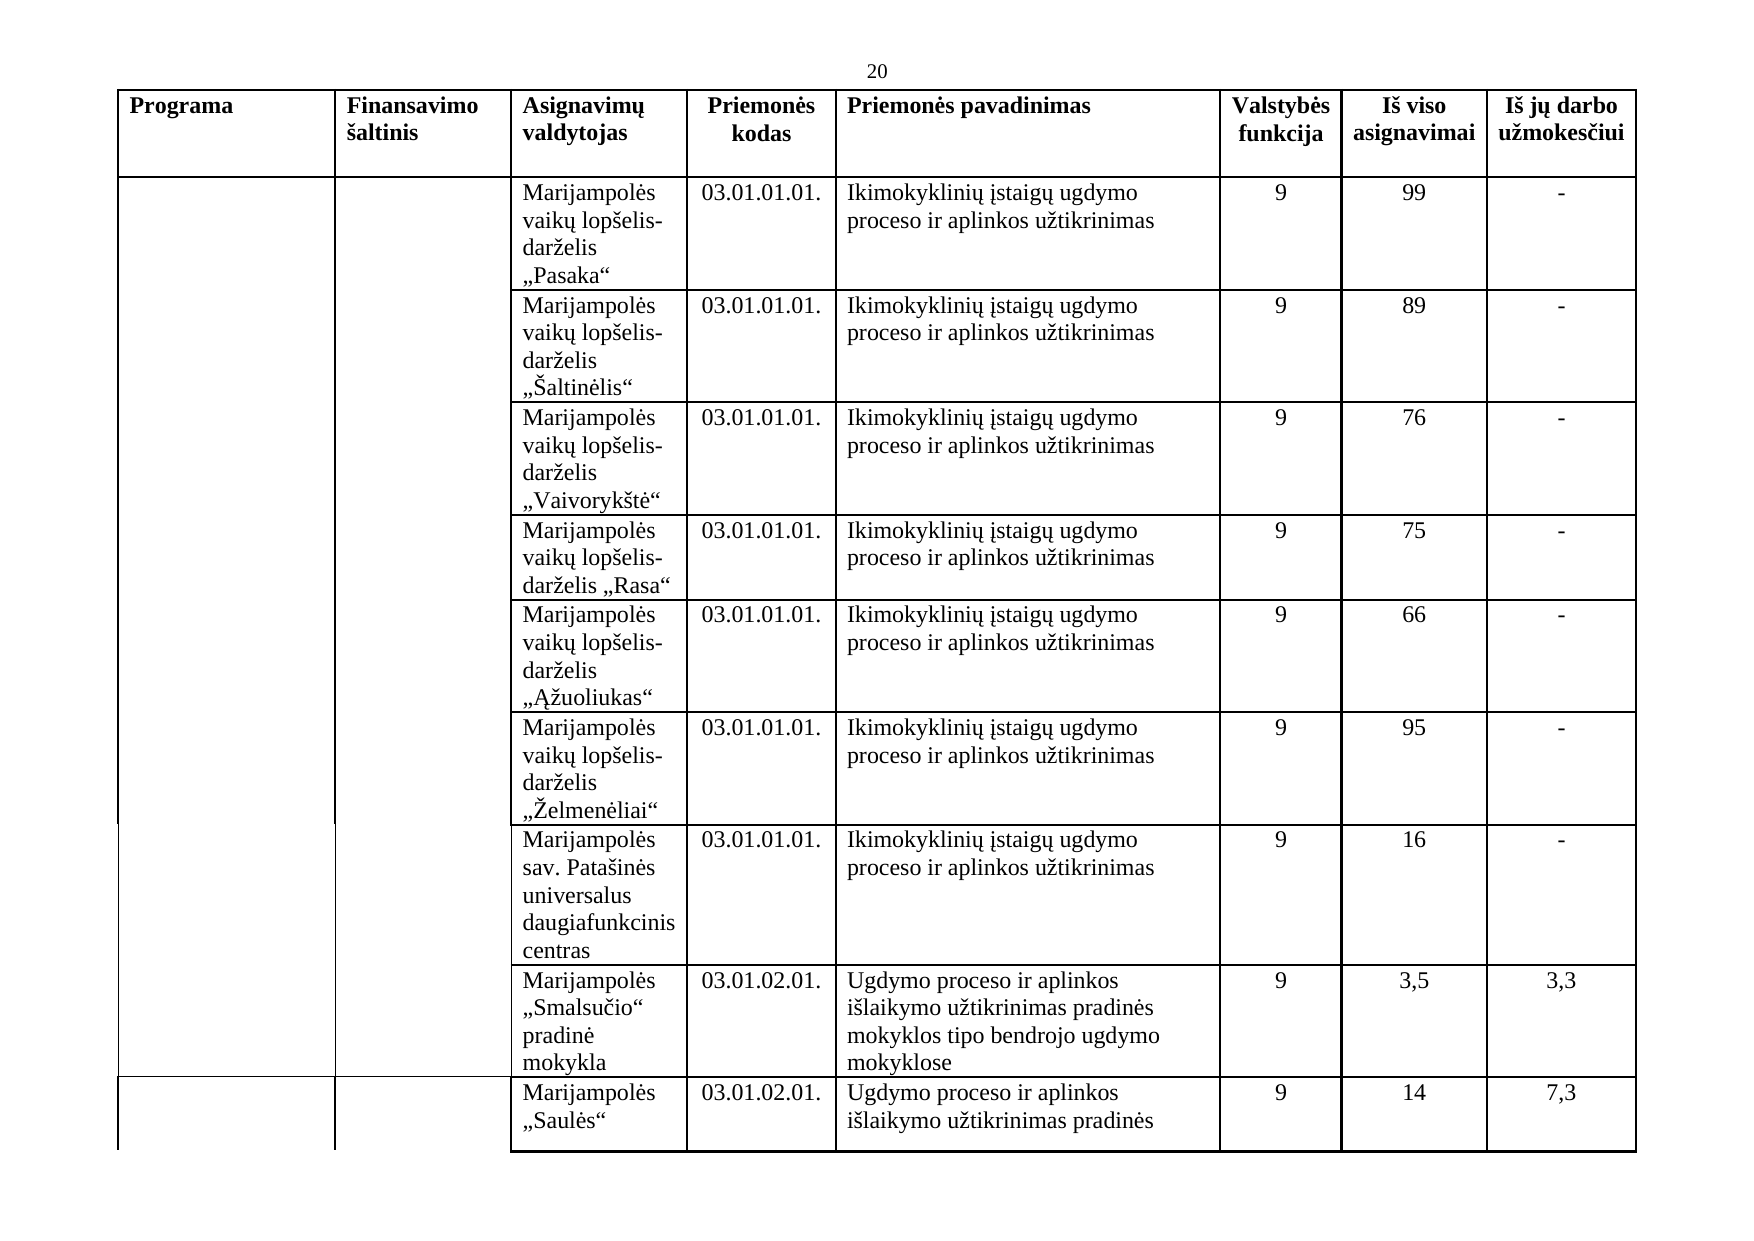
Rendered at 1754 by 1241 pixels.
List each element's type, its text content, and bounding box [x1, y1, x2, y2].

table_cell 03.01.02.01. [688, 966, 835, 1076]
table_cell 03.01.01.01. [688, 291, 835, 401]
table_cell Ikimokyklinių įstaigų ugdymo proceso ir aplinkos užtikrinimas [837, 516, 1219, 598]
table_cell Ikimokyklinių įstaigų ugdymo proceso ir aplinkos užtikrinimas [837, 713, 1219, 823]
table_cell Ikimokyklinių įstaigų ugdymo proceso ir aplinkos užtikrinimas [837, 403, 1219, 513]
table_cell 16 [1343, 826, 1486, 963]
table_cell [336, 178, 510, 288]
table_cell [119, 146, 334, 176]
table_cell 9 [1221, 516, 1340, 598]
table_cell [119, 289, 334, 401]
table_cell 9 [1221, 291, 1340, 401]
table_cell [119, 514, 334, 598]
table_cell 3,3 [1488, 966, 1635, 1076]
table_cell 03.01.02.01. [688, 1078, 835, 1150]
table_cell Marijampolės „Saulės“ [512, 1078, 686, 1150]
table_cell - [1488, 403, 1635, 513]
table_cell 9 [1221, 713, 1340, 823]
table_cell 9 [1221, 1078, 1340, 1150]
table_cell 76 [1343, 403, 1486, 513]
table_cell [119, 599, 334, 711]
table_cell 9 [1221, 966, 1340, 1076]
table_cell 03.01.01.01. [688, 403, 835, 513]
table_cell - [1488, 178, 1635, 288]
table_cell 03.01.01.01. [688, 178, 835, 288]
table_cell 03.01.01.01. [688, 826, 835, 963]
table_cell Marijampolės vaikų lopšelis-darželis „Želmenėliai“ [512, 713, 686, 823]
table_cell [336, 711, 510, 823]
table_cell 14 [1343, 1078, 1486, 1150]
table_header Finansavimo šaltinis [336, 91, 510, 146]
table_cell [512, 146, 686, 176]
table_cell [336, 146, 510, 176]
table_cell 95 [1343, 713, 1486, 823]
table_cell Ikimokyklinių įstaigų ugdymo proceso ir aplinkos užtikrinimas [837, 601, 1219, 711]
table_cell [119, 824, 335, 1076]
table_header Programa [119, 91, 334, 146]
table_cell Ikimokyklinių įstaigų ugdymo proceso ir aplinkos užtikrinimas [837, 291, 1219, 401]
table_cell [336, 401, 510, 513]
table_cell 7,3 [1488, 1078, 1635, 1150]
table_cell - [1488, 713, 1635, 823]
table_cell [119, 178, 334, 288]
table_cell Marijampolės vaikų lopšelis-darželis „Šaltinėlis“ [512, 291, 686, 401]
table_cell [837, 146, 1219, 176]
table_cell Ikimokyklinių įstaigų ugdymo proceso ir aplinkos užtikrinimas [837, 178, 1219, 288]
table_header Asignavimų valdytojas [512, 91, 686, 146]
table_cell Marijampolės vaikų lopšelis-darželis „Pasaka“ [512, 178, 686, 288]
table_header Priemonės kodas [688, 91, 835, 146]
table_cell 03.01.01.01. [688, 601, 835, 711]
table_header Valstybės funkcija [1221, 91, 1340, 146]
table_header Iš viso asignavimai [1343, 91, 1486, 176]
table_cell [119, 401, 334, 513]
table_cell Marijampolės vaikų lopšelis-darželis „Rasa“ [512, 516, 686, 598]
table_cell 03.01.01.01. [688, 516, 835, 598]
table_cell 89 [1343, 291, 1486, 401]
table_cell 03.01.01.01. [688, 713, 835, 823]
table_cell - [1488, 601, 1635, 711]
table_header Iš jų darbo užmokesčiui [1488, 91, 1635, 176]
table_cell [336, 599, 510, 711]
table_cell 3,5 [1343, 966, 1486, 1076]
table_cell - [1488, 826, 1635, 963]
table_cell Marijampolės vaikų lopšelis-darželis „Vaivorykštė“ [512, 403, 686, 513]
table_cell Ugdymo proceso ir aplinkos išlaikymo užtikrinimas pradinės [837, 1078, 1219, 1150]
table_cell Ugdymo proceso ir aplinkos išlaikymo užtikrinimas pradinės mokyklos tipo bendrojo ugdymo mokyklose [837, 966, 1219, 1076]
table_cell 99 [1343, 178, 1486, 288]
table_cell Marijampolės „Smalsučio“ pradinė mokykla [512, 966, 686, 1076]
table_cell [688, 146, 835, 176]
table_cell 9 [1221, 826, 1340, 963]
table_cell [119, 711, 334, 823]
table_cell 66 [1343, 601, 1486, 711]
table_cell 9 [1221, 601, 1340, 711]
table_cell [336, 1077, 510, 1150]
table_cell [336, 514, 510, 598]
table_cell - [1488, 291, 1635, 401]
table_cell 9 [1221, 403, 1340, 513]
table_cell - [1488, 516, 1635, 598]
table_cell 9 [1221, 178, 1340, 288]
table_cell [1221, 146, 1340, 176]
table_cell 75 [1343, 516, 1486, 598]
table_header Priemonės pavadinimas [837, 91, 1219, 146]
table_cell [119, 1077, 334, 1150]
table_cell Marijampolės vaikų lopšelis-darželis „Ąžuoliukas“ [512, 601, 686, 711]
table_cell [336, 824, 511, 1076]
table_cell [336, 289, 510, 401]
table_cell Marijampolės sav. Patašinės universalus daugiafunkcinis centras [512, 826, 686, 963]
table_cell Ikimokyklinių įstaigų ugdymo proceso ir aplinkos užtikrinimas [837, 826, 1219, 963]
